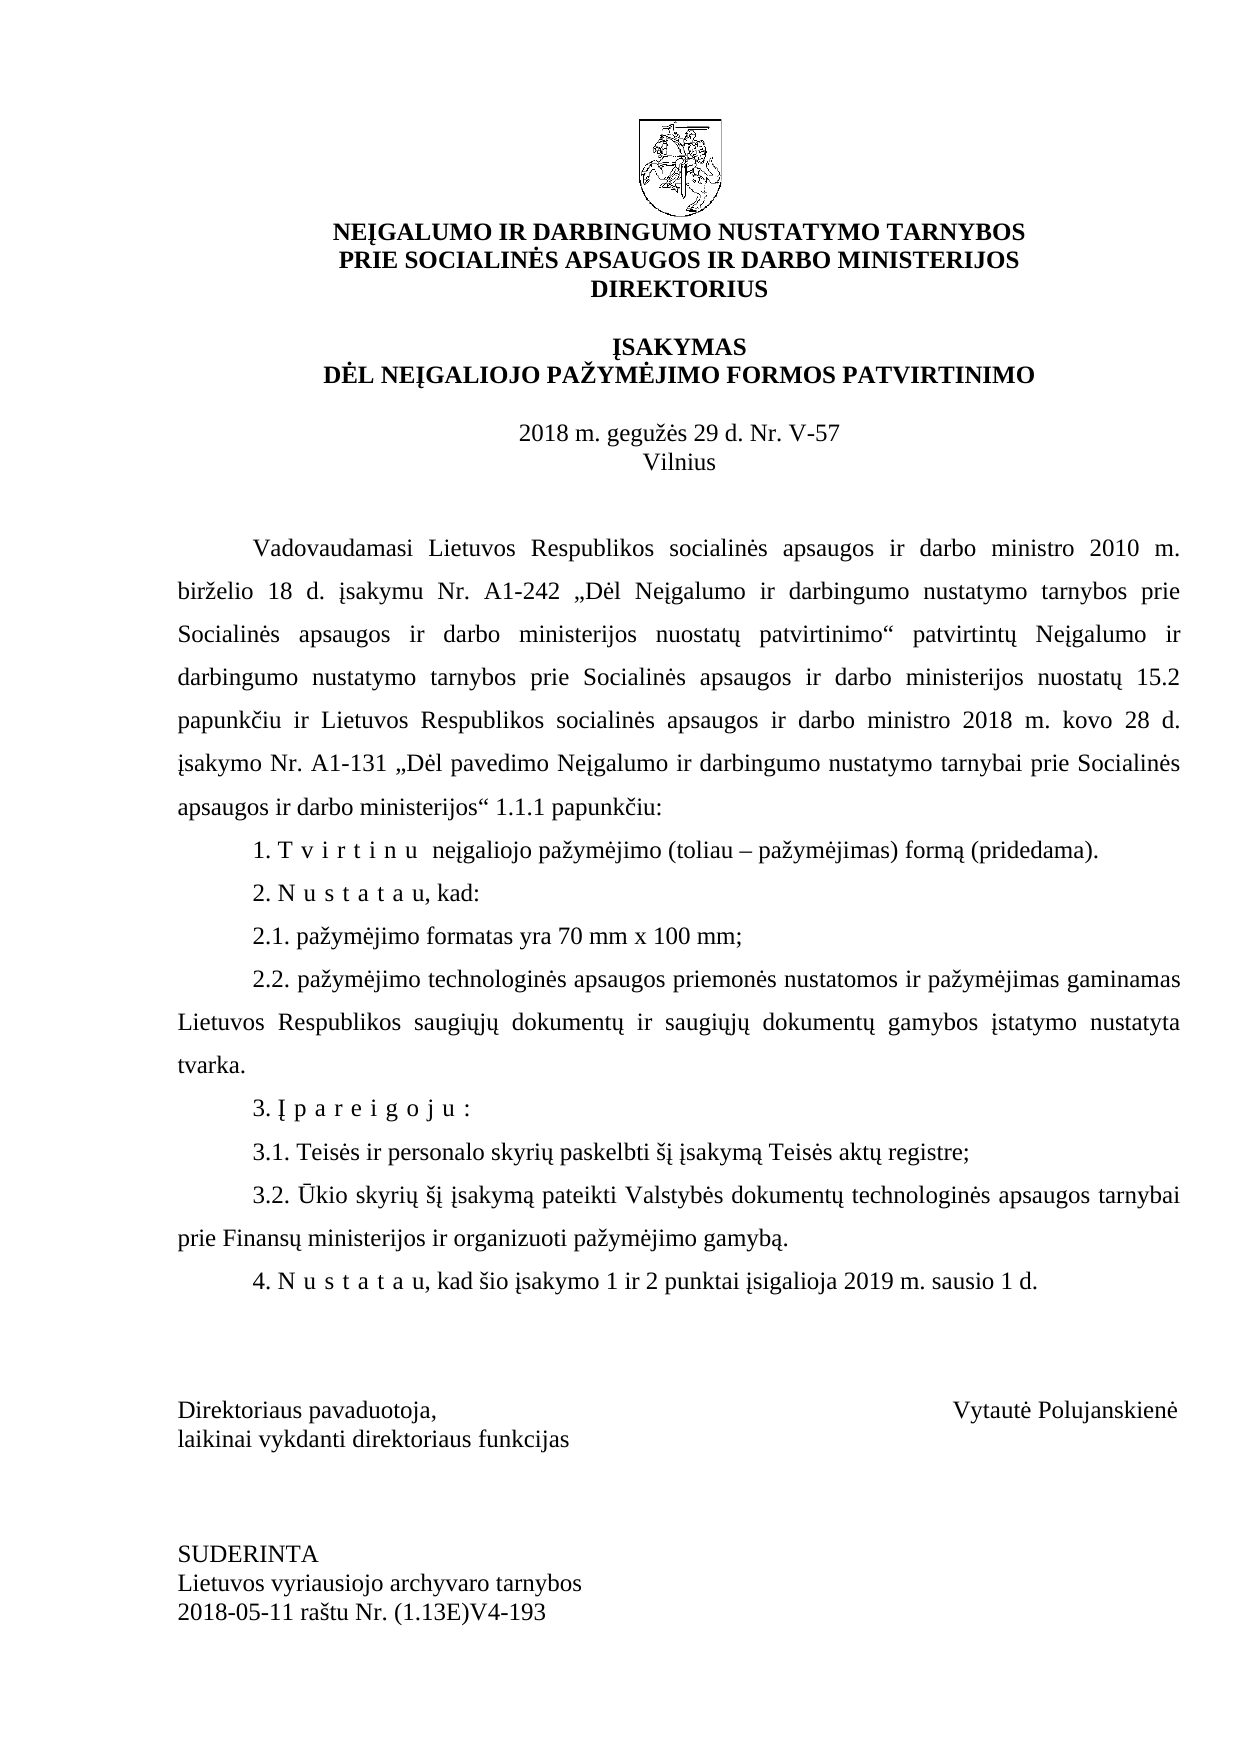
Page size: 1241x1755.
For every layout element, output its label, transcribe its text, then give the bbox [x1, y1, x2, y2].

text 2.2. pažymėjimo technologinės apsaugos priemonės nustatomos ir pažymėjimas gaminamas Lietuvos Respublikos saugiųjų dokumentų ir saugiųjų dokumentų gamybos įstatymo nustatyta tvarka. [177, 964, 1181, 1079]
text 3.2. Ūkio skyrių šį įsakymą pateikti Valstybės dokumentų technologinės apsaugos tarnybai prie Finansų ministerijos ir organizuoti pažymėjimo gamybą. [177, 1180, 1181, 1252]
text Direktoriaus pavaduotoja, Vytautė Polujanskienė [177, 1395, 1181, 1424]
text 2018-05-11 raštu Nr. (1.13E)V4-193 [177, 1597, 1181, 1625]
text DĖL NEĮGALIOJO PAŽYMĖJIMO FORMOS PATVIRTINIMO [177, 360, 1181, 389]
text laikinai vykdanti direktoriaus funkcijas [177, 1424, 1181, 1453]
text Vilnius [177, 447, 1181, 475]
text PRIE SOCIALINĖS APSAUGOS IR DARBO MINISTERIJOS [177, 245, 1181, 274]
text 2. Nustatau, kad: [177, 878, 1181, 907]
text 4. Nustatau, kad šio įsakymo 1 ir 2 punktai įsigalioja 2019 m. sausio 1 d. [177, 1266, 1181, 1295]
text 2018 m. gegužės 29 d. Nr. V-57 [177, 418, 1181, 447]
text Vadovaudamasi Lietuvos Respublikos socialinės apsaugos ir darbo ministro 2010 m. birželio 18 d. įsakymu Nr. A1-242 „Dėl Neįgalumo ir darbingumo nustatymo tarnybos prie Socialinės apsaugos ir darbo ministerijos nuostatų patvirtinimo“ patvirtintų Neįgalumo ir darbingumo nustatymo tarnybos prie Socialinės apsaugos ir darbo ministerijos nuostatų 15.2 papunkčiu ir Lietuvos Respublikos socialinės apsaugos ir darbo ministro 2018 m. kovo 28 d. įsakymo Nr. A1-131 „Dėl pavedimo Neįgalumo ir darbingumo nustatymo tarnybai prie Socialinės apsaugos ir darbo ministerijos“ 1.1.1 papunkčiu: [177, 533, 1181, 820]
text Lietuvos vyriausiojo archyvaro tarnybos [177, 1568, 1181, 1597]
text 2.1. pažymėjimo formatas yra 70 mm x 100 mm; [177, 921, 1181, 950]
text SUDERINTA [177, 1539, 1181, 1568]
text 1. Tvirtinu neįgaliojo pažymėjimo (toliau – pažymėjimas) formą (pridedama). [177, 835, 1181, 863]
text NEĮGALUMO IR DARBINGUMO NUSTATYMO TARNYBOS [177, 217, 1181, 245]
text ĮSAKYMAS [177, 332, 1181, 360]
text 3.1. Teisės ir personalo skyrių paskelbti šį įsakymą Teisės aktų registre; [177, 1137, 1181, 1165]
text 3. Įpareigoju: [177, 1093, 1181, 1122]
text DIREKTORIUS [177, 274, 1181, 303]
